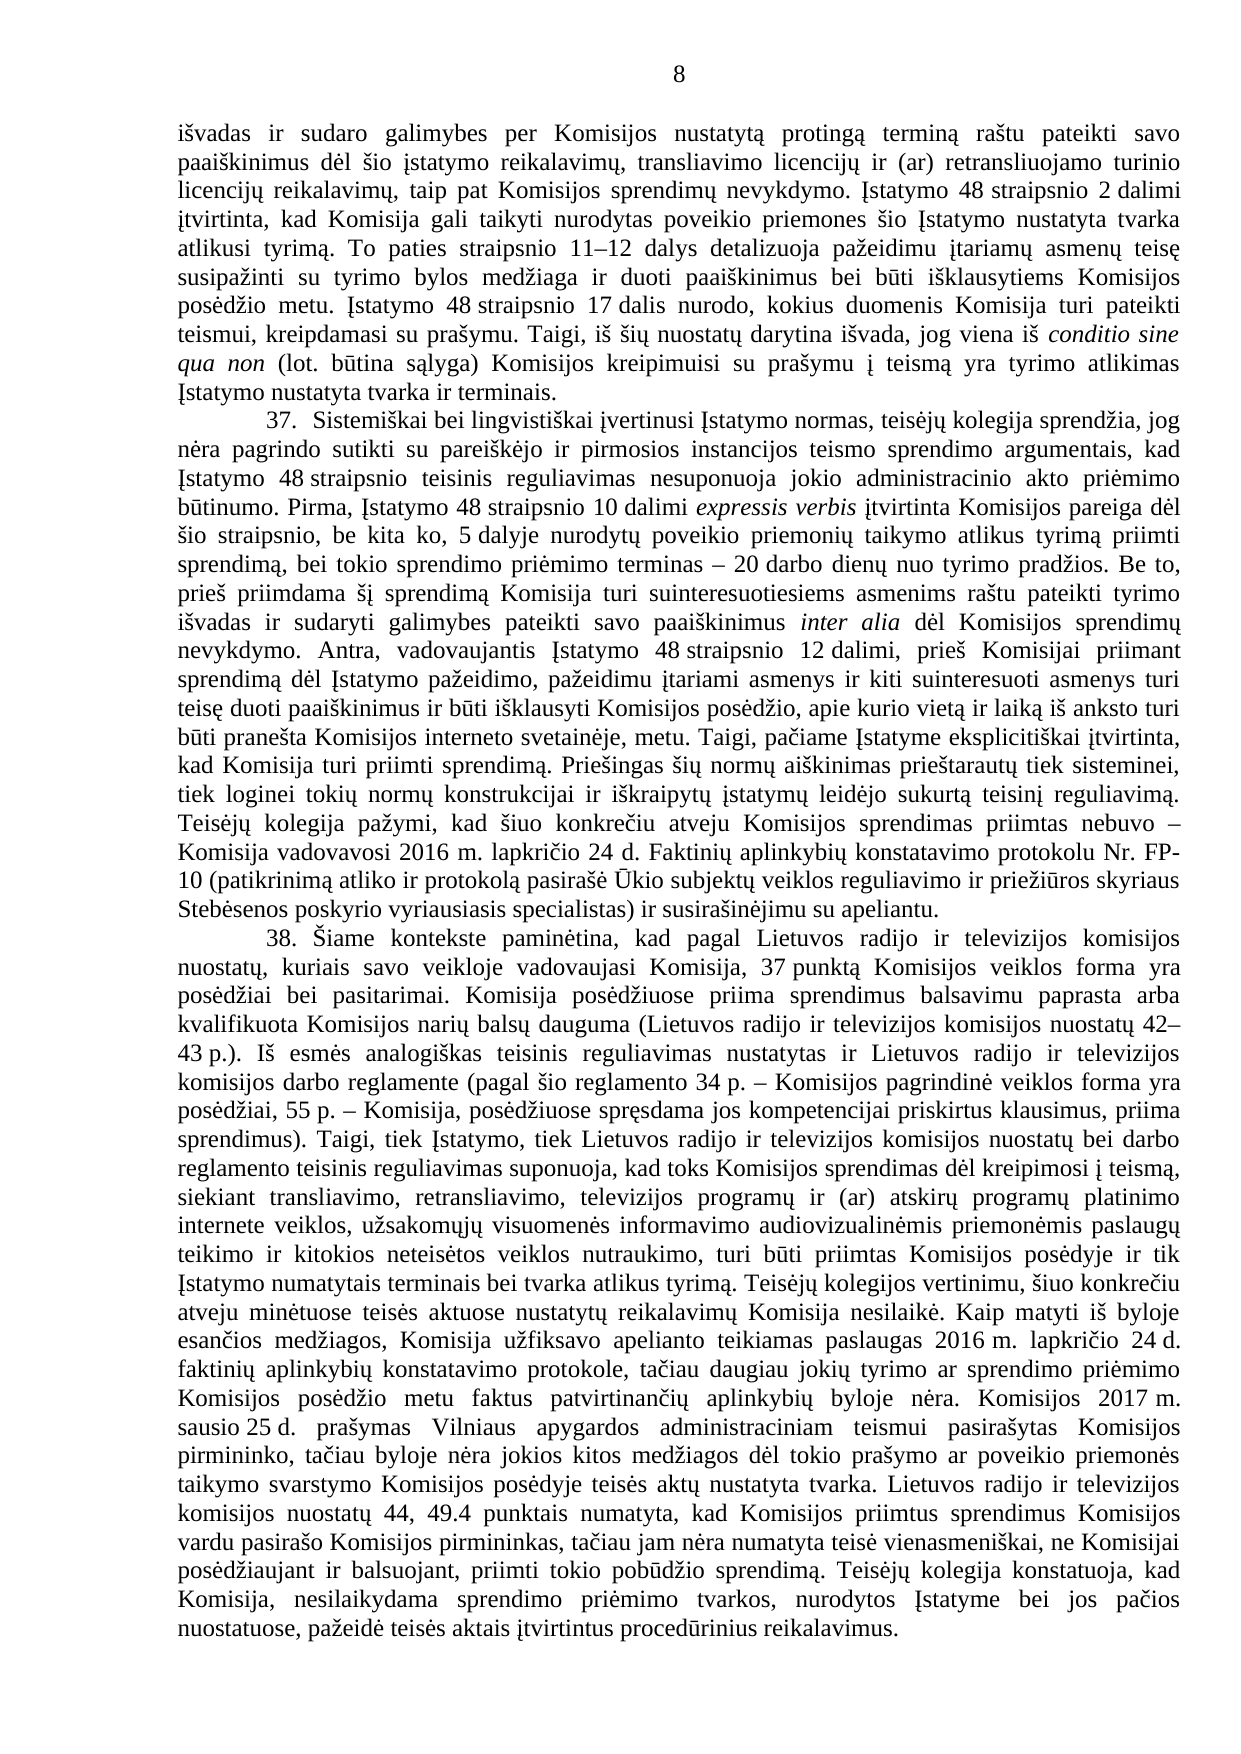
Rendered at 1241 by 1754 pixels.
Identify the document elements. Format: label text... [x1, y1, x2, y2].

text 38. Šiame kontekste paminėtina, kad pagal Lietuvos radijo ir televizijos komisijos nuostatų, kuriais savo veikloje vadovaujasi Komisija, 37 punktą Komisijos veiklos forma yra posėdžiai bei pasitarimai. Komisija posėdžiuose priima sprendimus balsavimu paprasta arba kvalifikuota Komisijos narių balsų dauguma (Lietuvos radijo ir televizijos komisijos nuostatų 42–43 p.). Iš esmės analogiškas teisinis reguliavimas nustatytas ir Lietuvos radijo ir televizijos komisijos darbo reglamente (pagal šio reglamento 34 p. – Komisijos pagrindinė veiklos forma yra posėdžiai, 55 p. – Komisija, posėdžiuose spręsdama jos kompetencijai priskirtus klausimus, priima sprendimus). Taigi, tiek Įstatymo, tiek Lietuvos radijo ir televizijos komisijos nuostatų bei darbo reglamento teisinis reguliavimas suponuoja, kad toks Komisijos sprendimas dėl kreipimosi į teismą, siekiant transliavimo, retransliavimo, televizijos programų ir (ar) atskirų programų platinimo internete veiklos, užsakomųjų visuomenės informavimo audiovizualinėmis priemonėmis paslaugų teikimo ir kitokios neteisėtos veiklos nutraukimo, turi būti priimtas Komisijos posėdyje ir tik Įstatymo numatytais terminais bei tvarka atlikus tyrimą. Teisėjų kolegijos vertinimu, šiuo konkrečiu atveju minėtuose teisės aktuose nustatytų reikalavimų Komisija nesilaikė. Kaip matyti iš byloje esančios medžiagos, Komisija užfiksavo apelianto teikiamas paslaugas 2016 m. lapkričio 24 d. faktinių aplinkybių konstatavimo protokole, tačiau daugiau jokių tyrimo ar sprendimo priėmimo Komisijos posėdžio metu faktus patvirtinančių aplinkybių byloje nėra. Komisijos 2017 m. sausio 25 d. prašymas Vilniaus apygardos administraciniam teismui pasirašytas Komisijos pirmininko, tačiau byloje nėra jokios kitos medžiagos dėl tokio prašymo ar poveikio priemonės taikymo svarstymo Komisijos posėdyje teisės aktų nustatyta tvarka. Lietuvos radijo ir televizijos komisijos nuostatų 44, 49.4 punktais numatyta, kad Komisijos priimtus sprendimus Komisijos vardu pasirašo Komisijos pirmininkas, tačiau jam nėra numatyta teisė vienasmeniškai, ne Komisijai posėdžiaujant ir balsuojant, priimti tokio pobūdžio sprendimą. Teisėjų kolegija konstatuoja, kad Komisija, nesilaikydama sprendimo priėmimo tvarkos, nurodytos Įstatyme bei jos pačios nuostatuose, pažeidė teisės aktais įtvirtintus procedūrinius reikalavimus. [177, 923, 1181, 1642]
text 37. Sistemiškai bei lingvistiškai įvertinusi Įstatymo normas, teisėjų kolegija sprendžia, jog nėra pagrindo sutikti su pareiškėjo ir pirmosios instancijos teismo sprendimo argumentais, kad Įstatymo 48 straipsnio teisinis reguliavimas nesuponuoja jokio administracinio akto priėmimo būtinumo. Pirma, Įstatymo 48 straipsnio 10 dalimi expressis verbis įtvirtinta Komisijos pareiga dėl šio straipsnio, be kita ko, 5 dalyje nurodytų poveikio priemonių taikymo atlikus tyrimą priimti sprendimą, bei tokio sprendimo priėmimo terminas – 20 darbo dienų nuo tyrimo pradžios. Be to, prieš priimdama šį sprendimą Komisija turi suinteresuotiesiems asmenims raštu pateikti tyrimo išvadas ir sudaryti galimybes pateikti savo paaiškinimus inter alia dėl Komisijos sprendimų nevykdymo. Antra, vadovaujantis Įstatymo 48 straipsnio 12 dalimi, prieš Komisijai priimant sprendimą dėl Įstatymo pažeidimo, pažeidimu įtariami asmenys ir kiti suinteresuoti asmenys turi teisę duoti paaiškinimus ir būti išklausyti Komisijos posėdžio, apie kurio vietą ir laiką iš anksto turi būti pranešta Komisijos interneto svetainėje, metu. Taigi, pačiame Įstatyme eksplicitiškai įtvirtinta, kad Komisija turi priimti sprendimą. Priešingas šių normų aiškinimas prieštarautų tiek sisteminei, tiek loginei tokių normų konstrukcijai ir iškraipytų įstatymų leidėjo sukurtą teisinį reguliavimą. Teisėjų kolegija pažymi, kad šiuo konkrečiu atveju Komisijos sprendimas priimtas nebuvo – Komisija vadovavosi 2016 m. lapkričio 24 d. Faktinių aplinkybių konstatavimo protokolu Nr. FP-10 (patikrinimą atliko ir protokolą pasirašė Ūkio subjektų veiklos reguliavimo ir priežiūros skyriaus Stebėsenos poskyrio vyriausiasis specialistas) ir susirašinėjimu su apeliantu. [177, 406, 1181, 923]
text išvadas ir sudaro galimybes per Komisijos nustatytą protingą terminą raštu pateikti savo paaiškinimus dėl šio įstatymo reikalavimų, transliavimo licencijų ir (ar) retransliuojamo turinio licencijų reikalavimų, taip pat Komisijos sprendimų nevykdymo. Įstatymo 48 straipsnio 2 dalimi įtvirtinta, kad Komisija gali taikyti nurodytas poveikio priemones šio Įstatymo nustatyta tvarka atlikusi tyrimą. To paties straipsnio 11–12 dalys detalizuoja pažeidimu įtariamų asmenų teisę susipažinti su tyrimo bylos medžiaga ir duoti paaiškinimus bei būti išklausytiems Komisijos posėdžio metu. Įstatymo 48 straipsnio 17 dalis nurodo, kokius duomenis Komisija turi pateikti teismui, kreipdamasi su prašymu. Taigi, iš šių nuostatų darytina išvada, jog viena iš conditio sine qua non (lot. būtina sąlyga) Komisijos kreipimuisi su prašymu į teismą yra tyrimo atlikimas Įstatymo nustatyta tvarka ir terminais. [177, 118, 1181, 406]
